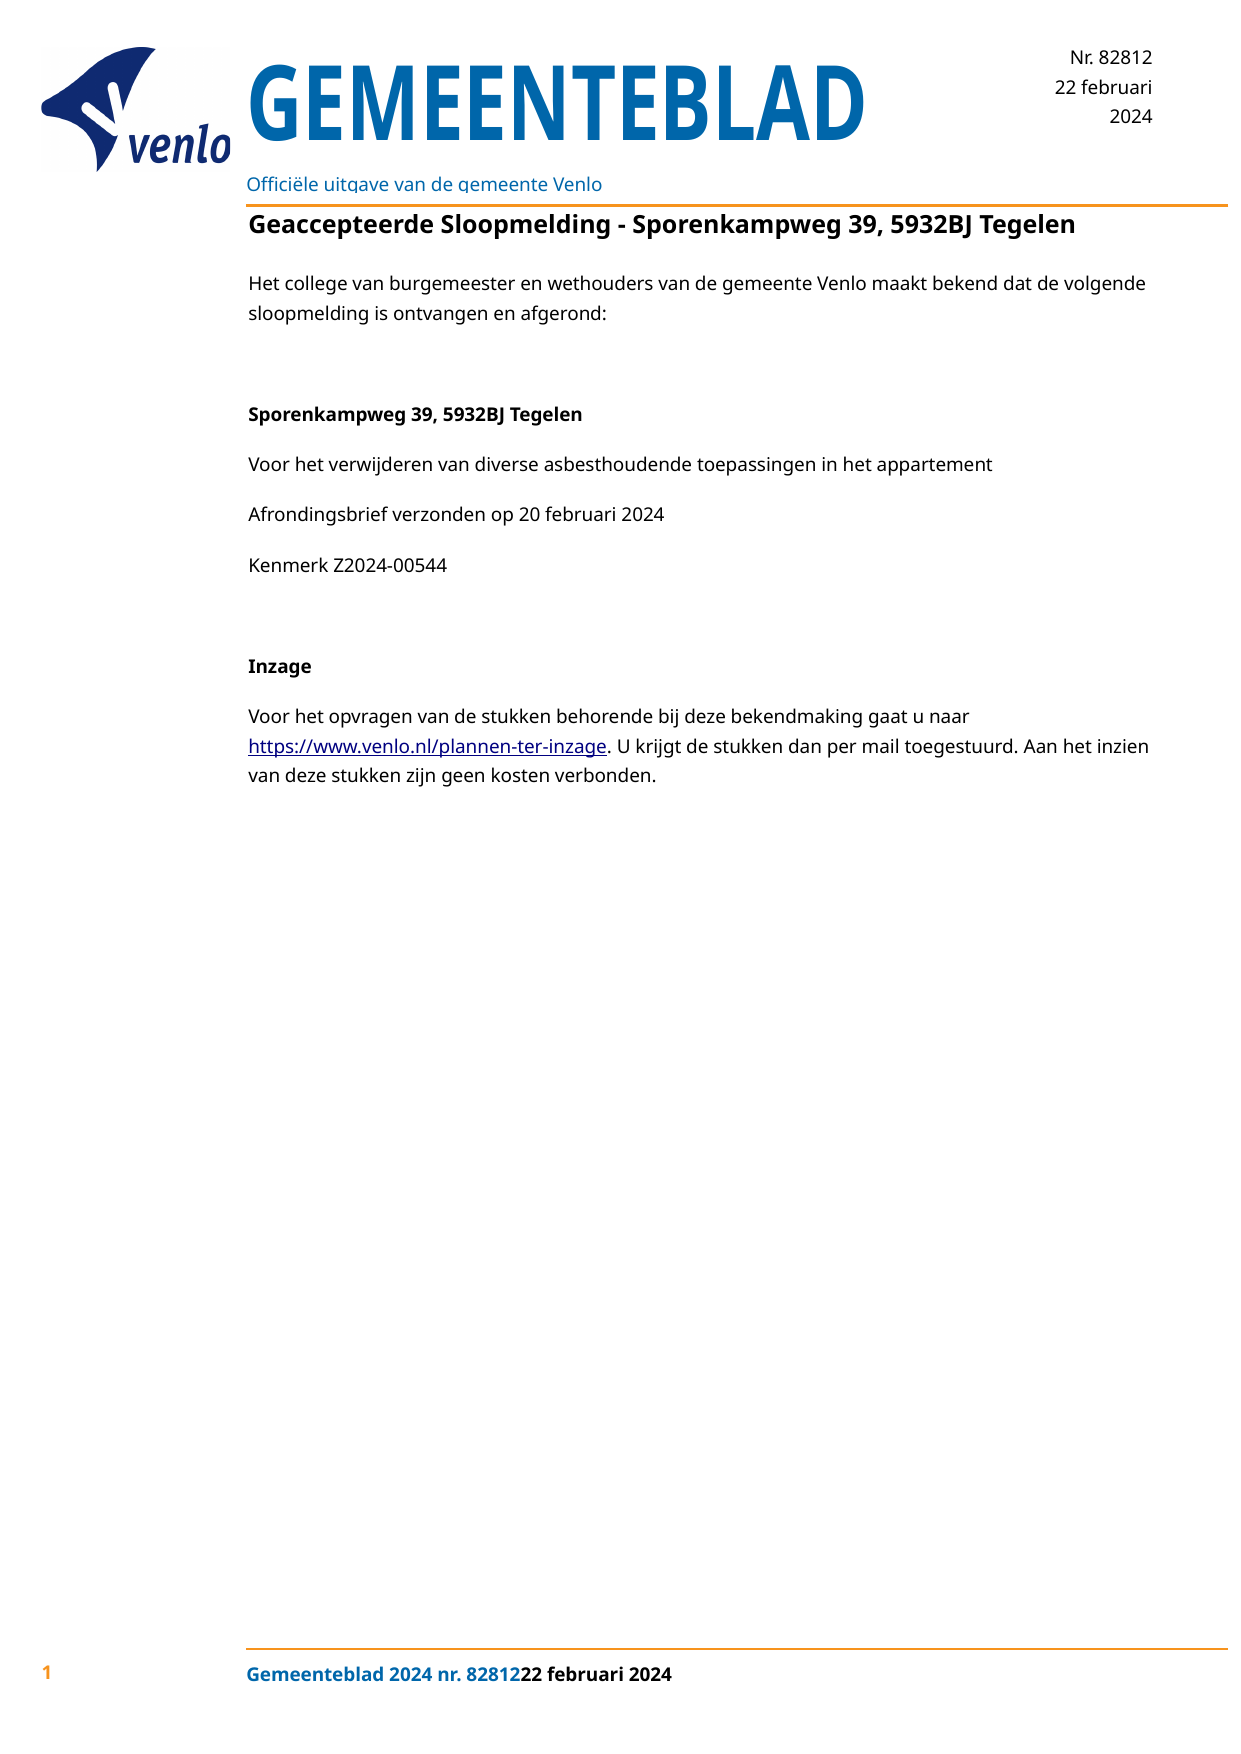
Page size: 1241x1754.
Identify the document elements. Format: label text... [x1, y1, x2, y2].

picture [41, 47, 231, 172]
text Sporenkampweg 39, 5932BJ Tegelen [248, 401, 1152, 426]
text Kenmerk Z2024-00544 [248, 552, 1152, 578]
text Het college van burgemeester en wethouders van de gemeente Venlo maakt bekend dat de volgende sloopmelding is ontvangen en afgerond: [248, 270, 1152, 326]
text Voor het verwijderen van diverse asbesthoudende toepassingen in het appartement [248, 451, 1152, 477]
text Voor het opvragen van de stukken behorende bij deze bekendmaking gaat u naar https://www.venlo.nl/plannen-ter-inzage. U krijgt de stukken dan per mail toegestuurd. Aan het inzien van deze stukken zijn geen kosten verbonden. [248, 703, 1152, 788]
text Geaccepteerde Sloopmelding - Sporenkampweg 39, 5932BJ Tegelen [248, 207, 1152, 241]
text Afrondingsbrief verzonden op 20 februari 2024 [248, 502, 1152, 527]
text Inzage [248, 653, 1152, 678]
